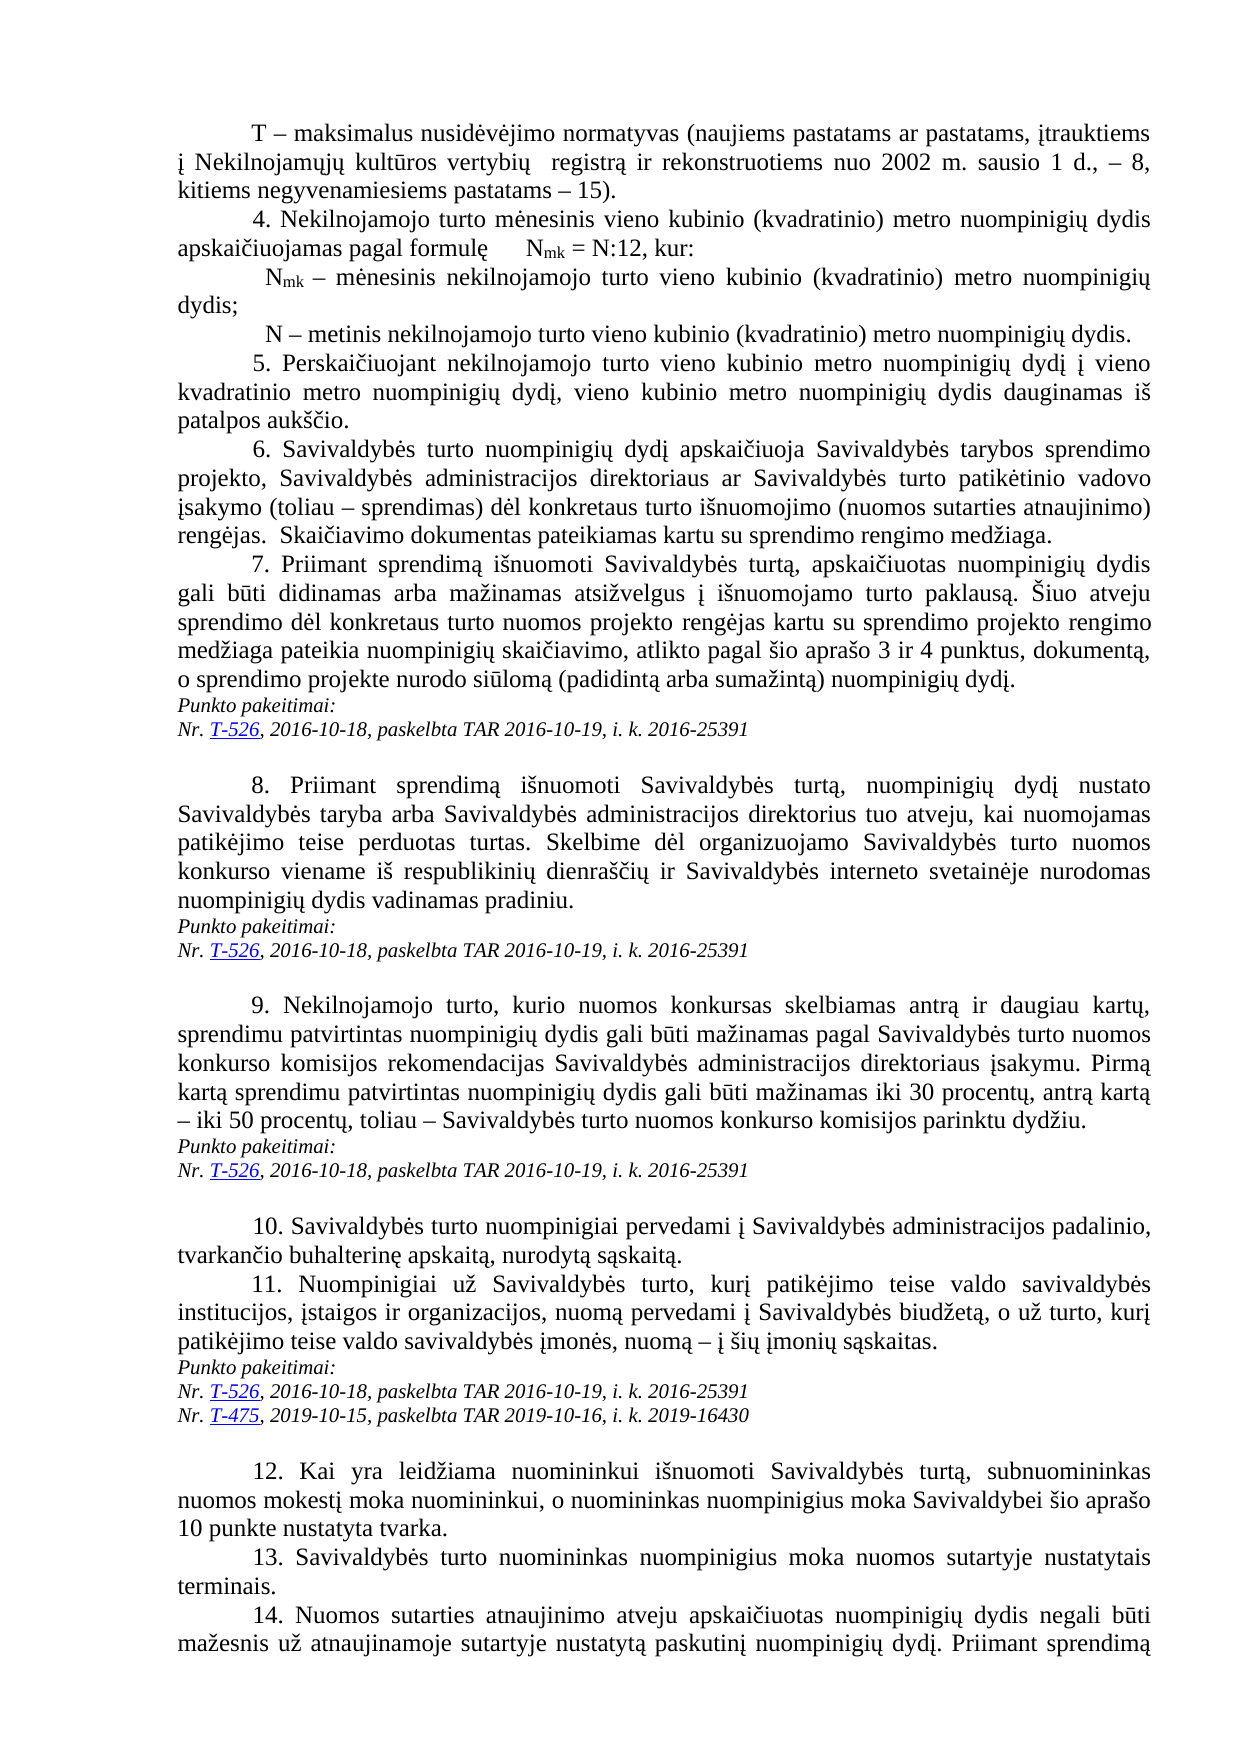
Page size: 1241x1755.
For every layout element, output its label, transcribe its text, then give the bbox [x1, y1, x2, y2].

text 6. Savivaldybės turto nuompinigių dydį apskaičiuoja Savivaldybės tarybos sprendimo projekto, Savivaldybės administracijos direktoriaus ar Savivaldybės turto patikėtinio vadovo įsakymo (toliau – sprendimas) dėl konkretaus turto išnuomojimo (nuomos sutarties atnaujinimo) rengėjas. Skaičiavimo dokumentas pateikiamas kartu su sprendimo rengimo medžiaga. [177, 434, 1152, 549]
text 5. Perskaičiuojant nekilnojamojo turto vieno kubinio metro nuompinigių dydį į vieno kvadratinio metro nuompinigių dydį, vieno kubinio metro nuompinigių dydis dauginamas iš patalpos aukščio. [177, 348, 1152, 434]
text 13. Savivaldybės turto nuomininkas nuompinigius moka nuomos sutartyje nustatytais terminais. [177, 1542, 1152, 1600]
text Nmk – mėnesinis nekilnojamojo turto vieno kubinio (kvadratinio) metro nuompinigių dydis; [177, 262, 1152, 319]
text 7. Priimant sprendimą išnuomoti Savivaldybės turtą, apskaičiuotas nuompinigių dydis gali būti didinamas arba mažinamas atsižvelgus į išnuomojamo turto paklausą. Šiuo atveju sprendimo dėl konkretaus turto nuomos projekto rengėjas kartu su sprendimo projekto rengimo medžiaga pateikia nuompinigių skaičiavimo, atlikto pagal šio aprašo 3 ir 4 punktus, dokumentą, o sprendimo projekte nurodo siūlomą (padidintą arba sumažintą) nuompinigių dydį. [177, 549, 1152, 693]
text 10. Savivaldybės turto nuompinigiai pervedami į Savivaldybės administracijos padalinio, tvarkančio buhalterinę apskaitą, nurodytą sąskaitą. [177, 1211, 1152, 1269]
text 11. Nuompinigiai už Savivaldybės turto, kurį patikėjimo teise valdo savivaldybės institucijos, įstaigos ir organizacijos, nuomą pervedami į Savivaldybės biudžetą, o už turto, kurį patikėjimo teise valdo savivaldybės įmonės, nuomą – į šių įmonių sąskaitas. [177, 1269, 1152, 1355]
text Punkto pakeitimai: [177, 914, 1152, 938]
text N – metinis nekilnojamojo turto vieno kubinio (kvadratinio) metro nuompinigių dydis. [177, 319, 1152, 348]
text 12. Kai yra leidžiama nuomininkui išnuomoti Savivaldybės turtą, subnuomininkas nuomos mokestį moka nuomininkui, o nuomininkas nuompinigius moka Savivaldybei šio aprašo 10 punkte nustatyta tvarka. [177, 1456, 1152, 1542]
text Nr. T-475, 2019-10-15, paskelbta TAR 2019-10-16, i. k. 2019-16430 [177, 1403, 1152, 1427]
text 9. Nekilnojamojo turto, kurio nuomos konkursas skelbiamas antrą ir daugiau kartų, sprendimu patvirtintas nuompinigių dydis gali būti mažinamas pagal Savivaldybės turto nuomos konkurso komisijos rekomendacijas Savivaldybės administracijos direktoriaus įsakymu. Pirmą kartą sprendimu patvirtintas nuompinigių dydis gali būti mažinamas iki 30 procentų, antrą kartą – iki 50 procentų, toliau – Savivaldybės turto nuomos konkurso komisijos parinktu dydžiu. [177, 991, 1152, 1134]
text 8. Priimant sprendimą išnuomoti Savivaldybės turtą, nuompinigių dydį nustato Savivaldybės taryba arba Savivaldybės administracijos direktorius tuo atveju, kai nuomojamas patikėjimo teise perduotas turtas. Skelbime dėl organizuojamo Savivaldybės turto nuomos konkurso viename iš respublikinių dienraščių ir Savivaldybės interneto svetainėje nurodomas nuompinigių dydis vadinamas pradiniu. [177, 770, 1152, 914]
text Nr. T-526, 2016-10-18, paskelbta TAR 2016-10-19, i. k. 2016-25391 [177, 1379, 1152, 1403]
text Nr. T-526, 2016-10-18, paskelbta TAR 2016-10-19, i. k. 2016-25391 [177, 938, 1152, 962]
text 4. Nekilnojamojo turto mėnesinis vieno kubinio (kvadratinio) metro nuompinigių dydis apskaičiuojamas pagal formulę Nmk = N:12, kur: [177, 204, 1152, 262]
text Punkto pakeitimai: [177, 1134, 1152, 1158]
text T – maksimalus nusidėvėjimo normatyvas (naujiems pastatams ar pastatams, įtrauktiems į Nekilnojamųjų kultūros vertybių registrą ir rekonstruotiems nuo 2002 m. sausio 1 d., – 8, kitiems negyvenamiesiems pastatams – 15). [177, 118, 1152, 204]
text Punkto pakeitimai: [177, 693, 1152, 717]
text Nr. T-526, 2016-10-18, paskelbta TAR 2016-10-19, i. k. 2016-25391 [177, 717, 1152, 741]
text Nr. T-526, 2016-10-18, paskelbta TAR 2016-10-19, i. k. 2016-25391 [177, 1158, 1152, 1182]
text 14. Nuomos sutarties atnaujinimo atveju apskaičiuotas nuompinigių dydis negali būti mažesnis už atnaujinamoje sutartyje nustatytą paskutinį nuompinigių dydį. Priimant sprendimą [177, 1600, 1152, 1657]
text Punkto pakeitimai: [177, 1355, 1152, 1379]
